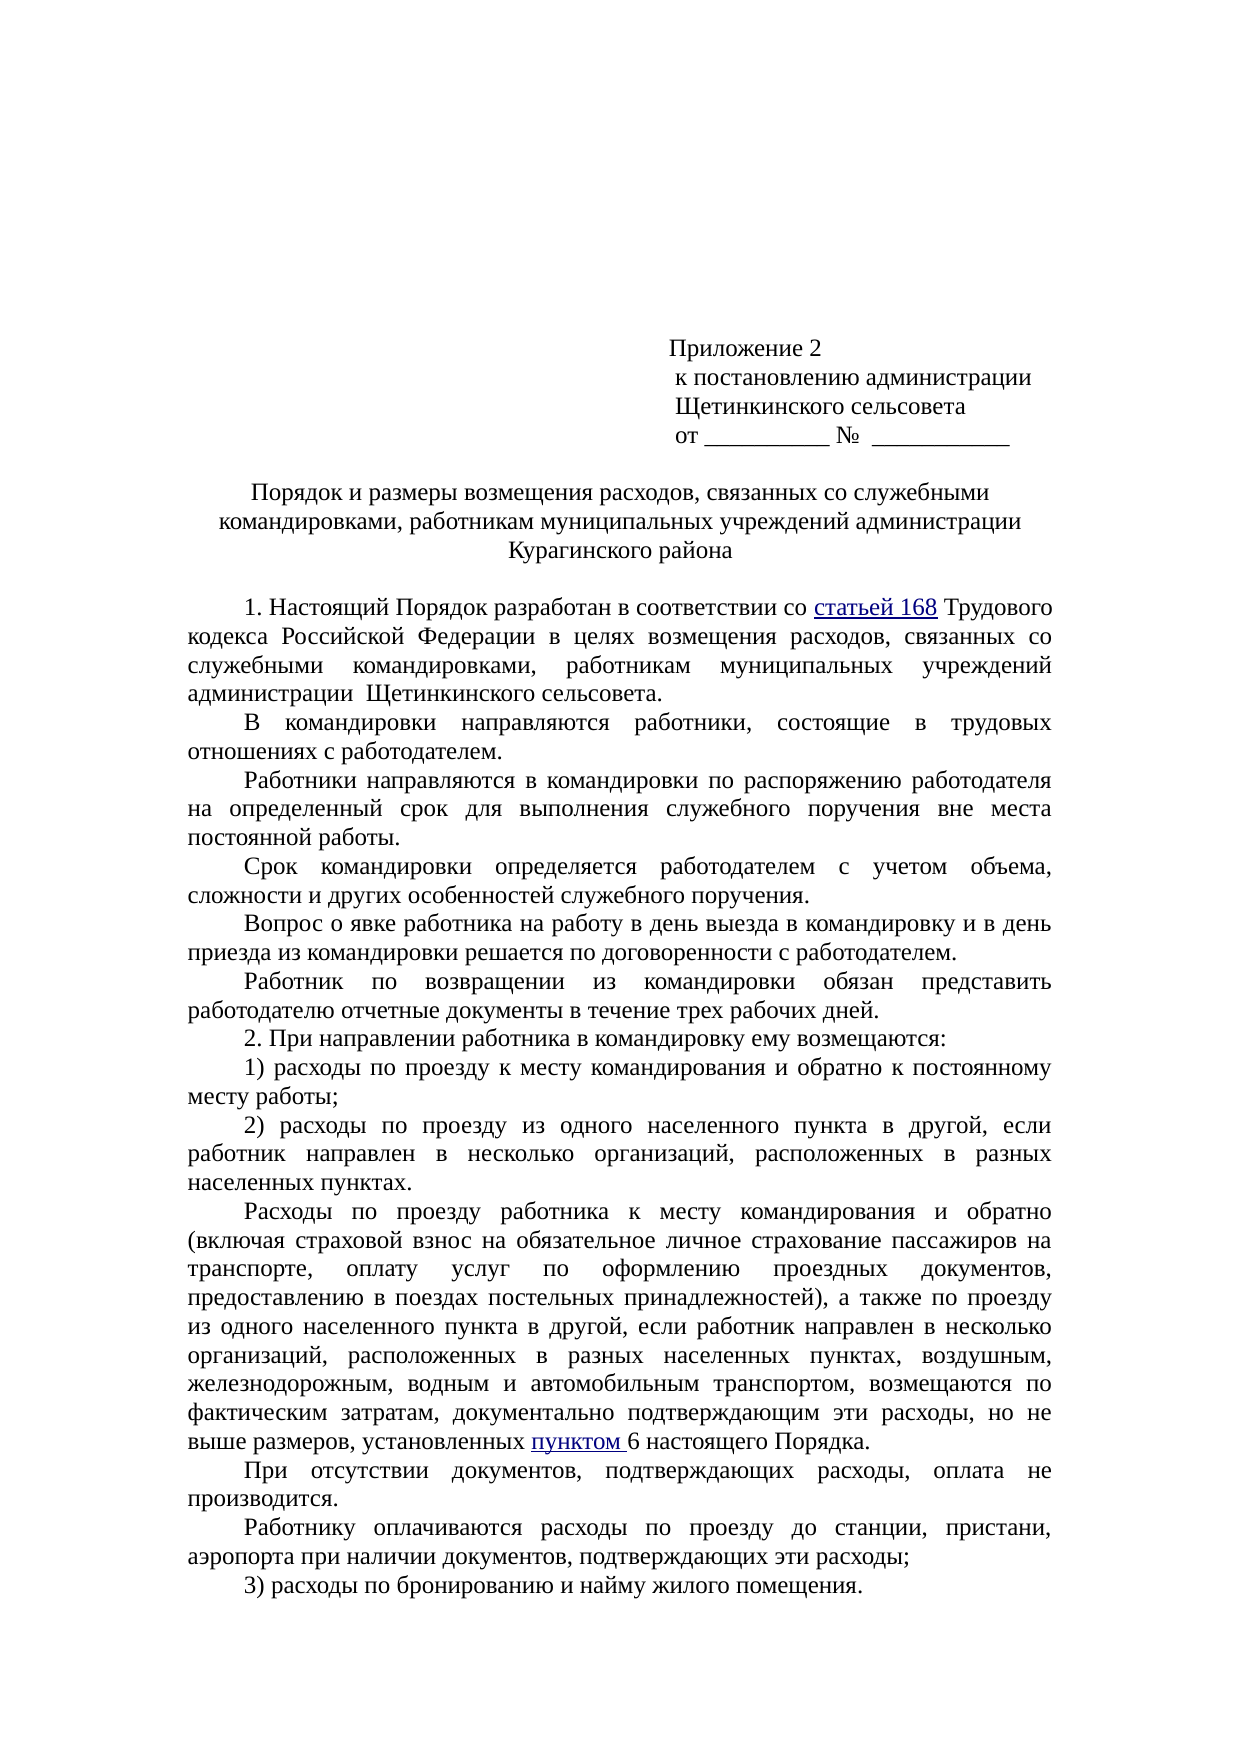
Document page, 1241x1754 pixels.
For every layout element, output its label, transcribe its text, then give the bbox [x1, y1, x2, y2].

text 1. Настоящий Порядок разработан в соответствии со статьей 168 Трудового кодекса Российской Федерации в целях возмещения расходов, связанных со служебными командировками, работникам муниципальных учреждений администрации Щетинкинского сельсовета. [187, 592, 1053, 707]
text Приложение 2 [187, 333, 1053, 362]
text 2. При направлении работника в командировку ему возмещаются: [187, 1023, 1053, 1052]
text В командировки направляются работники, состоящие в трудовых отношениях с работодателем. [187, 707, 1053, 765]
text Вопрос о явке работника на работу в день выезда в командировку и в день приезда из командировки решается по договоренности с работодателем. [187, 908, 1053, 966]
text При отсутствии документов, подтверждающих расходы, оплата не производится. [187, 1455, 1053, 1512]
text Щетинкинского сельсовета [187, 391, 1053, 420]
text Порядок и размеры возмещения расходов, связанных со служебными командировками, работникам муниципальных учреждений администрации Курагинского района [187, 477, 1053, 563]
text Работники направляются в командировки по распоряжению работодателя на определенный срок для выполнения служебного поручения вне места постоянной работы. [187, 765, 1053, 851]
text 2) расходы по проезду из одного населенного пункта в другой, если работник направлен в несколько организаций, расположенных в разных населенных пунктах. [187, 1110, 1053, 1196]
text Срок командировки определяется работодателем с учетом объема, сложности и других особенностей служебного поручения. [187, 851, 1053, 908]
text Расходы по проезду работника к месту командирования и обратно (включая страховой взнос на обязательное личное страхование пассажиров на транспорте, оплату услуг по оформлению проездных документов, предоставлению в поездах постельных принадлежностей), а также по проезду из одного населенного пункта в другой, если работник направлен в несколько организаций, расположенных в разных населенных пунктах, воздушным, железнодорожным, водным и автомобильным транспортом, возмещаются по фактическим затратам, документально подтверждающим эти расходы, но не выше размеров, установленных пунктом 6 настоящего Порядка. [187, 1196, 1053, 1455]
text Работник по возвращении из командировки обязан представить работодателю отчетные документы в течение трех рабочих дней. [187, 966, 1053, 1023]
text Работнику оплачиваются расходы по проезду до станции, пристани, аэропорта при наличии документов, подтверждающих эти расходы; [187, 1512, 1053, 1570]
text 1) расходы по проезду к месту командирования и обратно к постоянному месту работы; [187, 1052, 1053, 1110]
text 3) расходы по бронированию и найму жилого помещения. [187, 1570, 1053, 1598]
text от __________ № ___________ [187, 420, 1053, 448]
text к постановлению администрации [187, 362, 1053, 391]
